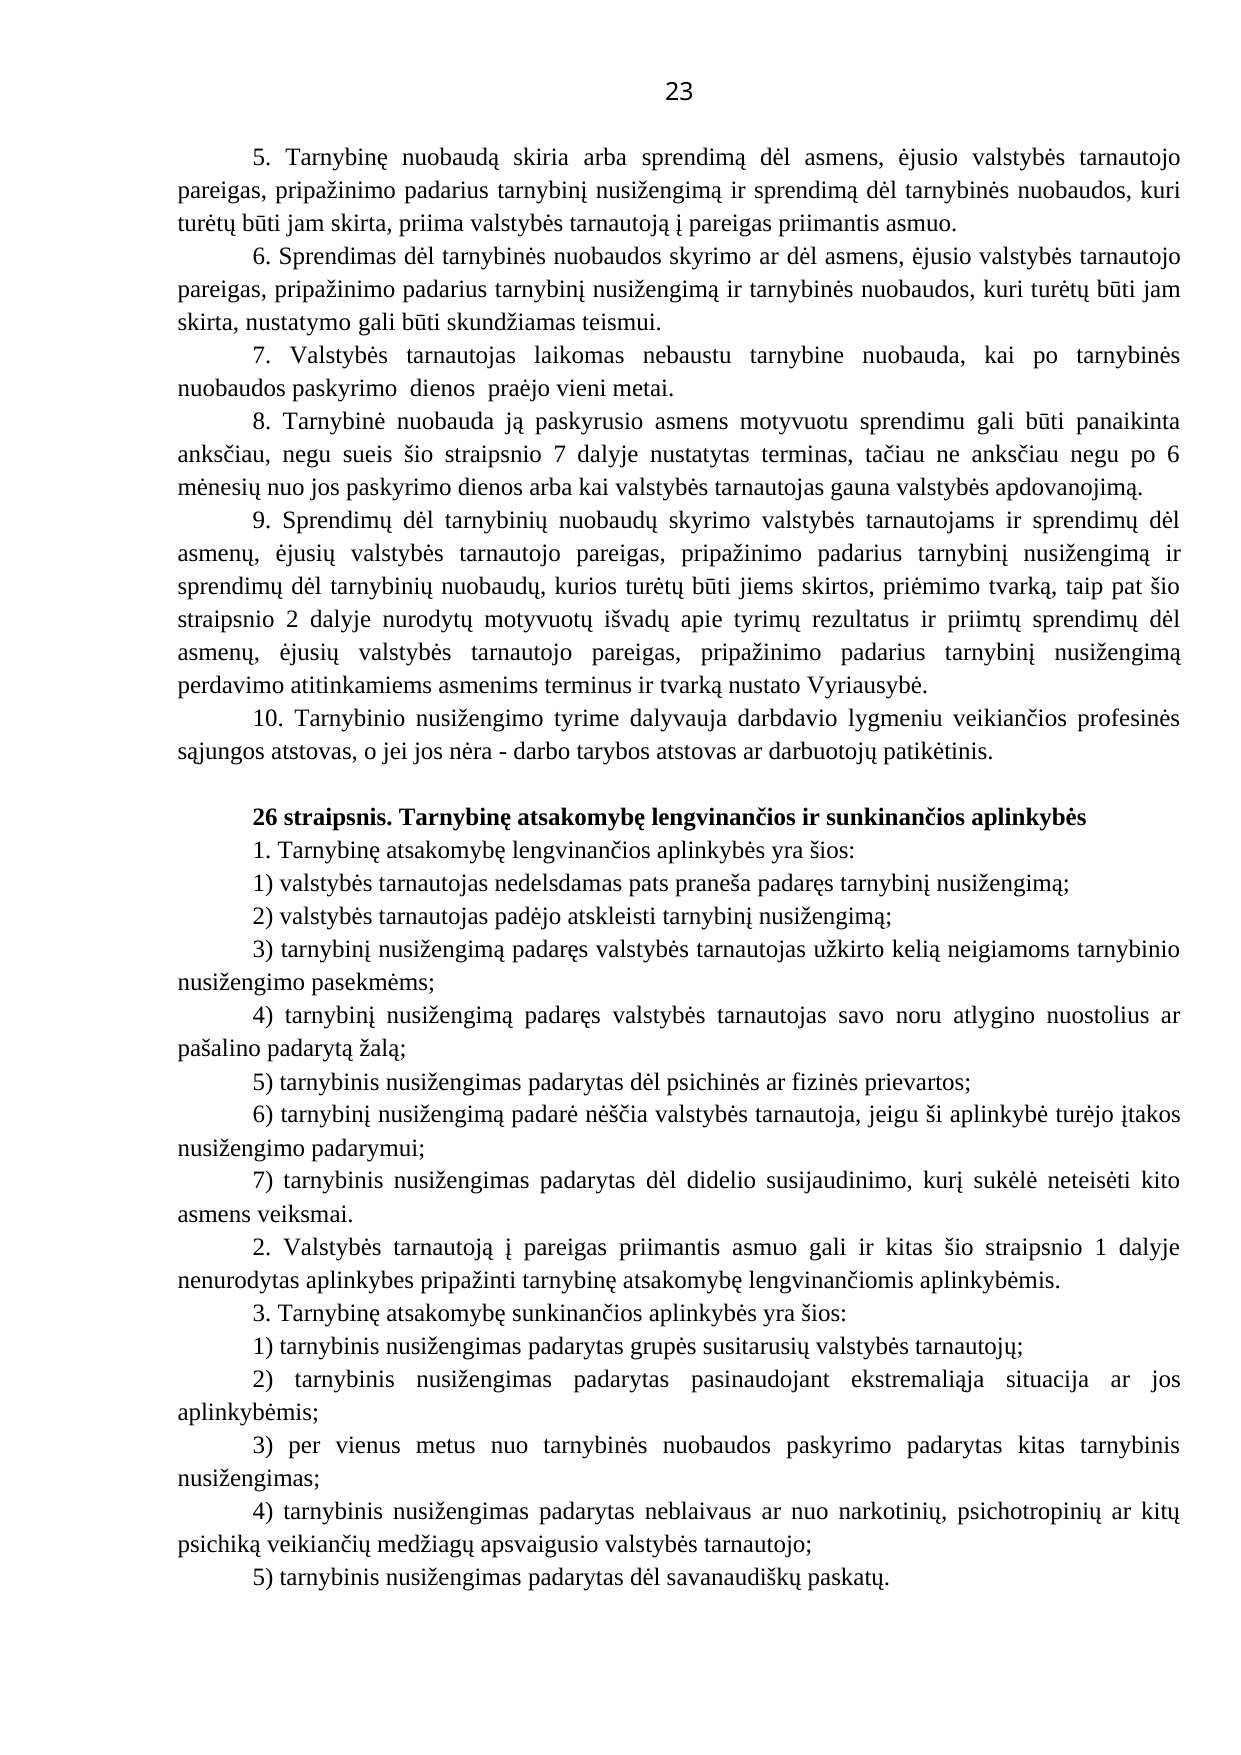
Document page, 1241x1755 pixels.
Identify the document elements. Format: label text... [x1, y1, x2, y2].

text 2) valstybės tarnautojas padėjo atskleisti tarnybinį nusižengimą; [177, 901, 1181, 930]
text 9. Sprendimų dėl tarnybinių nuobaudų skyrimo valstybės tarnautojams ir sprendimų dėl asmenų, ėjusių valstybės tarnautojo pareigas, pripažinimo padarius tarnybinį nusižengimą ir sprendimų dėl tarnybinių nuobaudų, kurios turėtų būti jiems skirtos, priėmimo tvarką, taip pat šio straipsnio 2 dalyje nurodytų motyvuotų išvadų apie tyrimų rezultatus ir priimtų sprendimų dėl asmenų, ėjusių valstybės tarnautojo pareigas, pripažinimo padarius tarnybinį nusižengimą perdavimo atitinkamiems asmenims terminus ir tvarką nustato Vyriausybė. [177, 505, 1181, 699]
text 5) tarnybinis nusižengimas padarytas dėl psichinės ar fizinės prievartos; [177, 1067, 1181, 1095]
text 5) tarnybinis nusižengimas padarytas dėl savanaudiškų paskatų. [177, 1562, 1181, 1591]
text 1) tarnybinis nusižengimas padarytas grupės susitarusių valstybės tarnautojų; [177, 1331, 1181, 1359]
text 4) tarnybinis nusižengimas padarytas neblaivaus ar nuo narkotinių, psichotropinių ar kitų psichiką veikiančių medžiagų apsvaigusio valstybės tarnautojo; [177, 1496, 1181, 1558]
text 7) tarnybinis nusižengimas padarytas dėl didelio susijaudinimo, kurį sukėlė neteisėti kito asmens veiksmai. [177, 1166, 1181, 1227]
text 7. Valstybės tarnautojas laikomas nebaustu tarnybine nuobauda, kai po tarnybinės nuobaudos paskyrimo dienos praėjo vieni metai. [177, 340, 1181, 402]
text 6) tarnybinį nusižengimą padarė nėščia valstybės tarnautoja, jeigu ši aplinkybė turėjo įtakos nusižengimo padarymui; [177, 1099, 1181, 1161]
text 1. Tarnybinę atsakomybę lengvinančios aplinkybės yra šios: [177, 835, 1181, 864]
text 10. Tarnybinio nusižengimo tyrime dalyvauja darbdavio lygmeniu veikiančios profesinės sąjungos atstovas, o jei jos nėra - darbo tarybos atstovas ar darbuotojų patikėtinis. [177, 703, 1181, 765]
text 2) tarnybinis nusižengimas padarytas pasinaudojant ekstremaliąja situacija ar jos aplinkybėmis; [177, 1364, 1181, 1426]
text 1) valstybės tarnautojas nedelsdamas pats praneša padaręs tarnybinį nusižengimą; [177, 868, 1181, 897]
text 3) per vienus metus nuo tarnybinės nuobaudos paskyrimo padarytas kitas tarnybinis nusižengimas; [177, 1430, 1181, 1492]
text 6. Sprendimas dėl tarnybinės nuobaudos skyrimo ar dėl asmens, ėjusio valstybės tarnautojo pareigas, pripažinimo padarius tarnybinį nusižengimą ir tarnybinės nuobaudos, kuri turėtų būti jam skirta, nustatymo gali būti skundžiamas teismui. [177, 241, 1181, 336]
text 2. Valstybės tarnautoją į pareigas priimantis asmuo gali ir kitas šio straipsnio 1 dalyje nenurodytas aplinkybes pripažinti tarnybinę atsakomybę lengvinančiomis aplinkybėmis. [177, 1232, 1181, 1293]
text 8. Tarnybinė nuobauda ją paskyrusio asmens motyvuotu sprendimu gali būti panaikinta anksčiau, negu sueis šio straipsnio 7 dalyje nustatytas terminas, tačiau ne anksčiau negu po 6 mėnesių nuo jos paskyrimo dienos arba kai valstybės tarnautojas gauna valstybės apdovanojimą. [177, 406, 1181, 501]
text 5. Tarnybinę nuobaudą skiria arba sprendimą dėl asmens, ėjusio valstybės tarnautojo pareigas, pripažinimo padarius tarnybinį nusižengimą ir sprendimą dėl tarnybinės nuobaudos, kuri turėtų būti jam skirta, priima valstybės tarnautoją į pareigas priimantis asmuo. [177, 142, 1181, 237]
text 3) tarnybinį nusižengimą padaręs valstybės tarnautojas užkirto kelią neigiamoms tarnybinio nusižengimo pasekmėms; [177, 934, 1181, 996]
text 3. Tarnybinę atsakomybę sunkinančios aplinkybės yra šios: [177, 1298, 1181, 1326]
text 4) tarnybinį nusižengimą padaręs valstybės tarnautojas savo noru atlygino nuostolius ar pašalino padarytą žalą; [177, 1001, 1181, 1062]
text 26 straipsnis. Tarnybinę atsakomybę lengvinančios ir sunkinančios aplinkybės [177, 802, 1181, 831]
